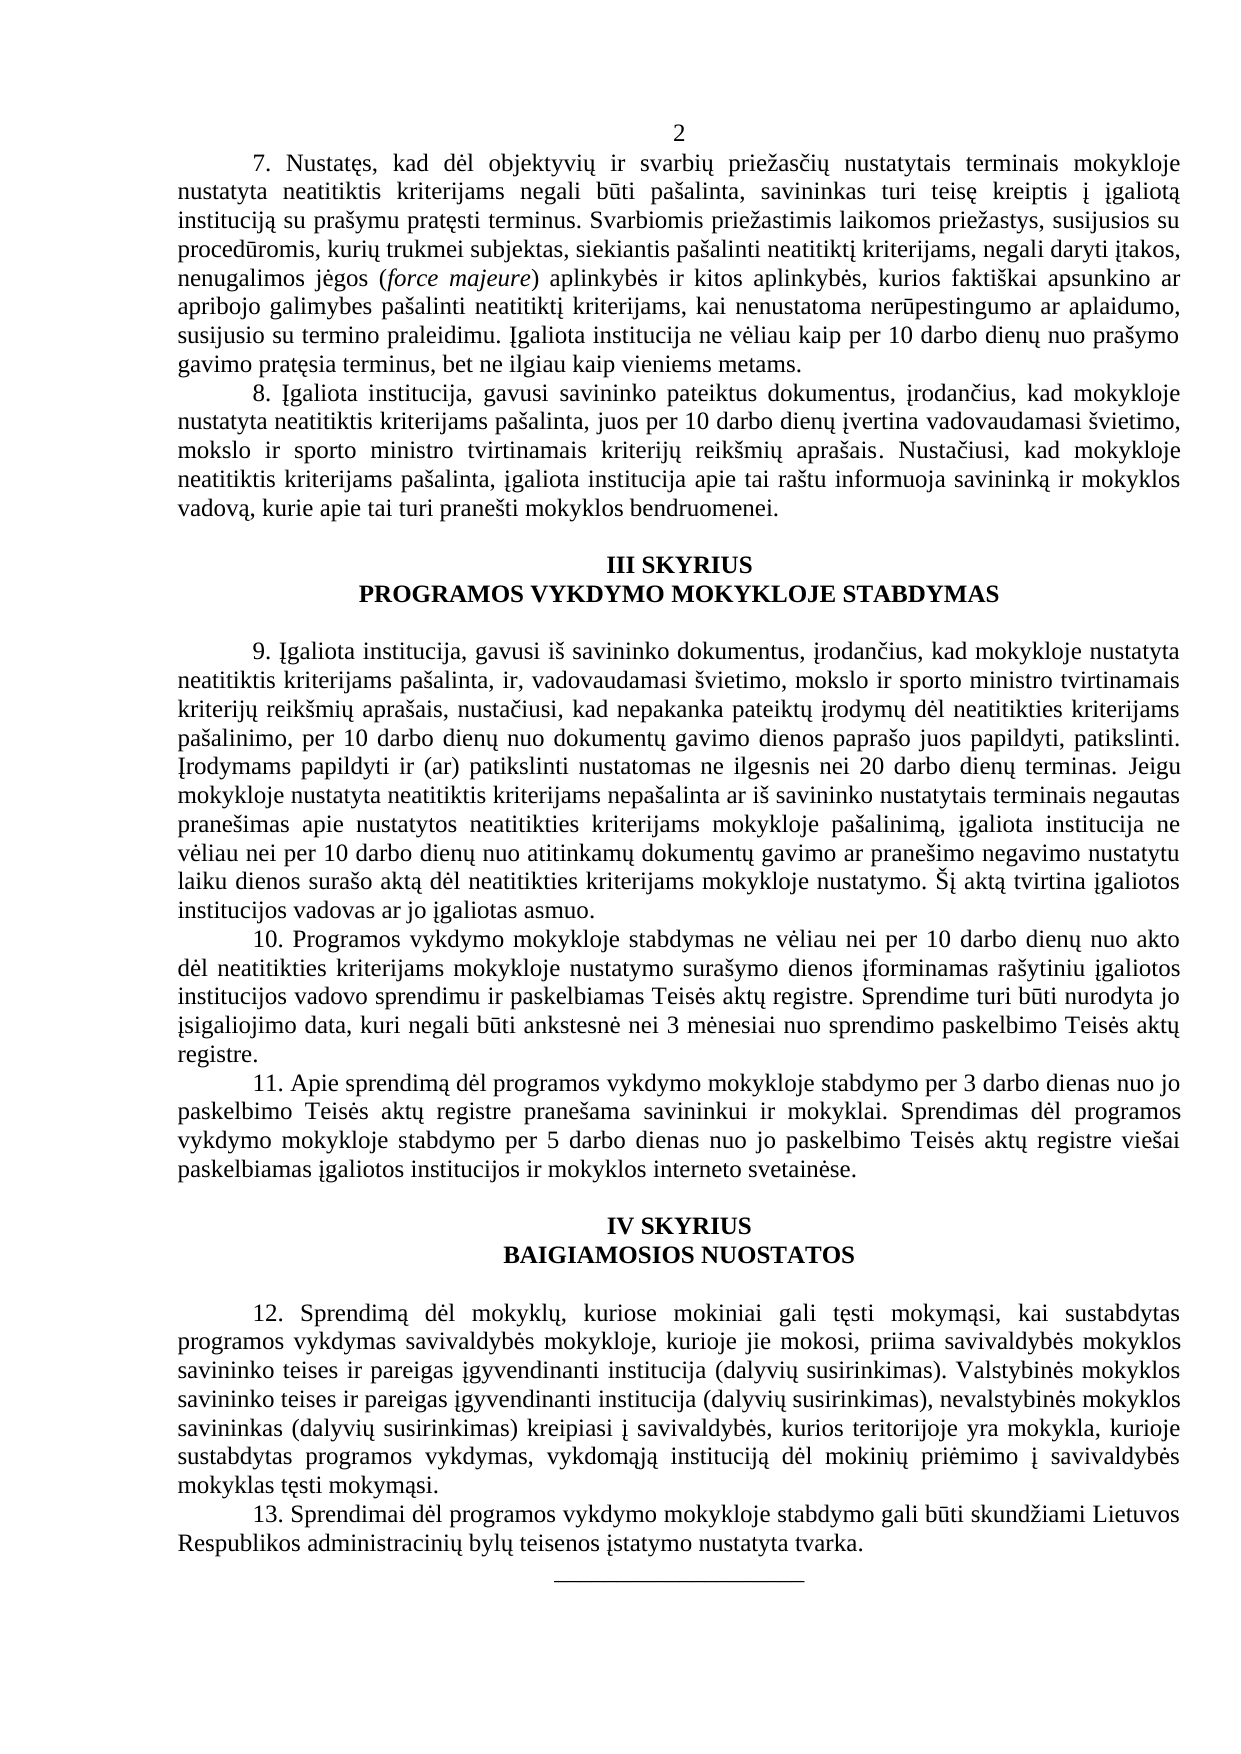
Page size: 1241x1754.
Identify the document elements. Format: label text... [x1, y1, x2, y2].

text 12. Sprendimą dėl mokyklų, kuriose mokiniai gali tęsti mokymąsi, kai sustabdytas programos vykdymas savivaldybės mokykloje, kurioje jie mokosi, priima savivaldybės mokyklos savininko teises ir pareigas įgyvendinanti institucija (dalyvių susirinkimas). Valstybinės mokyklos savininko teises ir pareigas įgyvendinanti institucija (dalyvių susirinkimas), nevalstybinės mokyklos savininkas (dalyvių susirinkimas) kreipiasi į savivaldybės, kurios teritorijoje yra mokykla, kurioje sustabdytas programos vykdymas, vykdomąją instituciją dėl mokinių priėmimo į savivaldybės mokyklas tęsti mokymąsi. [177, 1298, 1181, 1499]
text 13. Sprendimai dėl programos vykdymo mokykloje stabdymo gali būti skundžiami Lietuvos Respublikos administracinių bylų teisenos įstatymo nustatyta tvarka. [177, 1499, 1181, 1556]
text IV SKYRIUS [177, 1211, 1181, 1240]
text BAIGIAMOSIOS NUOSTATOS [177, 1240, 1181, 1269]
text 8. Įgaliota institucija, gavusi savininko pateiktus dokumentus, įrodančius, kad mokykloje nustatyta neatitiktis kriterijams pašalinta, juos per 10 darbo dienų įvertina vadovaudamasi švietimo, mokslo ir sporto ministro tvirtinamais kriterijų reikšmių aprašais. Nustačiusi, kad mokykloje neatitiktis kriterijams pašalinta, įgaliota institucija apie tai raštu informuoja savininką ir mokyklos vadovą, kurie apie tai turi pranešti mokyklos bendruomenei. [177, 378, 1181, 521]
text 10. Programos vykdymo mokykloje stabdymas ne vėliau nei per 10 darbo dienų nuo akto dėl neatitikties kriterijams mokykloje nustatymo surašymo dienos įforminamas rašytiniu įgaliotos institucijos vadovo sprendimu ir paskelbiamas Teisės aktų registre. Sprendime turi būti nurodyta jo įsigaliojimo data, kuri negali būti ankstesnė nei 3 mėnesiai nuo sprendimo paskelbimo Teisės aktų registre. [177, 924, 1181, 1068]
text 11. Apie sprendimą dėl programos vykdymo mokykloje stabdymo per 3 darbo dienas nuo jo paskelbimo Teisės aktų registre pranešama savininkui ir mokyklai. Sprendimas dėl programos vykdymo mokykloje stabdymo per 5 darbo dienas nuo jo paskelbimo Teisės aktų registre viešai paskelbiamas įgaliotos institucijos ir mokyklos interneto svetainėse. [177, 1068, 1181, 1183]
text ____________________ [177, 1556, 1181, 1585]
text PROGRAMOS VYKDYMO MOKYKLOJE STABDYMAS [177, 579, 1181, 608]
text III SKYRIUS [177, 550, 1181, 579]
text 9. Įgaliota institucija, gavusi iš savininko dokumentus, įrodančius, kad mokykloje nustatyta neatitiktis kriterijams pašalinta, ir, vadovaudamasi švietimo, mokslo ir sporto ministro tvirtinamais kriterijų reikšmių aprašais, nustačiusi, kad nepakanka pateiktų įrodymų dėl neatitikties kriterijams pašalinimo, per 10 darbo dienų nuo dokumentų gavimo dienos paprašo juos papildyti, patikslinti. Įrodymams papildyti ir (ar) patikslinti nustatomas ne ilgesnis nei 20 darbo dienų terminas. Jeigu mokykloje nustatyta neatitiktis kriterijams nepašalinta ar iš savininko nustatytais terminais negautas pranešimas apie nustatytos neatitikties kriterijams mokykloje pašalinimą, įgaliota institucija ne vėliau nei per 10 darbo dienų nuo atitinkamų dokumentų gavimo ar pranešimo negavimo nustatytu laiku dienos surašo aktą dėl neatitikties kriterijams mokykloje nustatymo. Šį aktą tvirtina įgaliotos institucijos vadovas ar jo įgaliotas asmuo. [177, 636, 1181, 924]
text 7. Nustatęs, kad dėl objektyvių ir svarbių priežasčių nustatytais terminais mokykloje nustatyta neatitiktis kriterijams negali būti pašalinta, savininkas turi teisę kreiptis į įgaliotą instituciją su prašymu pratęsti terminus. Svarbiomis priežastimis laikomos priežastys, susijusios su procedūromis, kurių trukmei subjektas, siekiantis pašalinti neatitiktį kriterijams, negali daryti įtakos, nenugalimos jėgos (force majeure) aplinkybės ir kitos aplinkybės, kurios faktiškai apsunkino ar apribojo galimybes pašalinti neatitiktį kriterijams, kai nenustatoma nerūpestingumo ar aplaidumo, susijusio su termino praleidimu. Įgaliota institucija ne vėliau kaip per 10 darbo dienų nuo prašymo gavimo pratęsia terminus, bet ne ilgiau kaip vieniems metams. [177, 148, 1181, 378]
